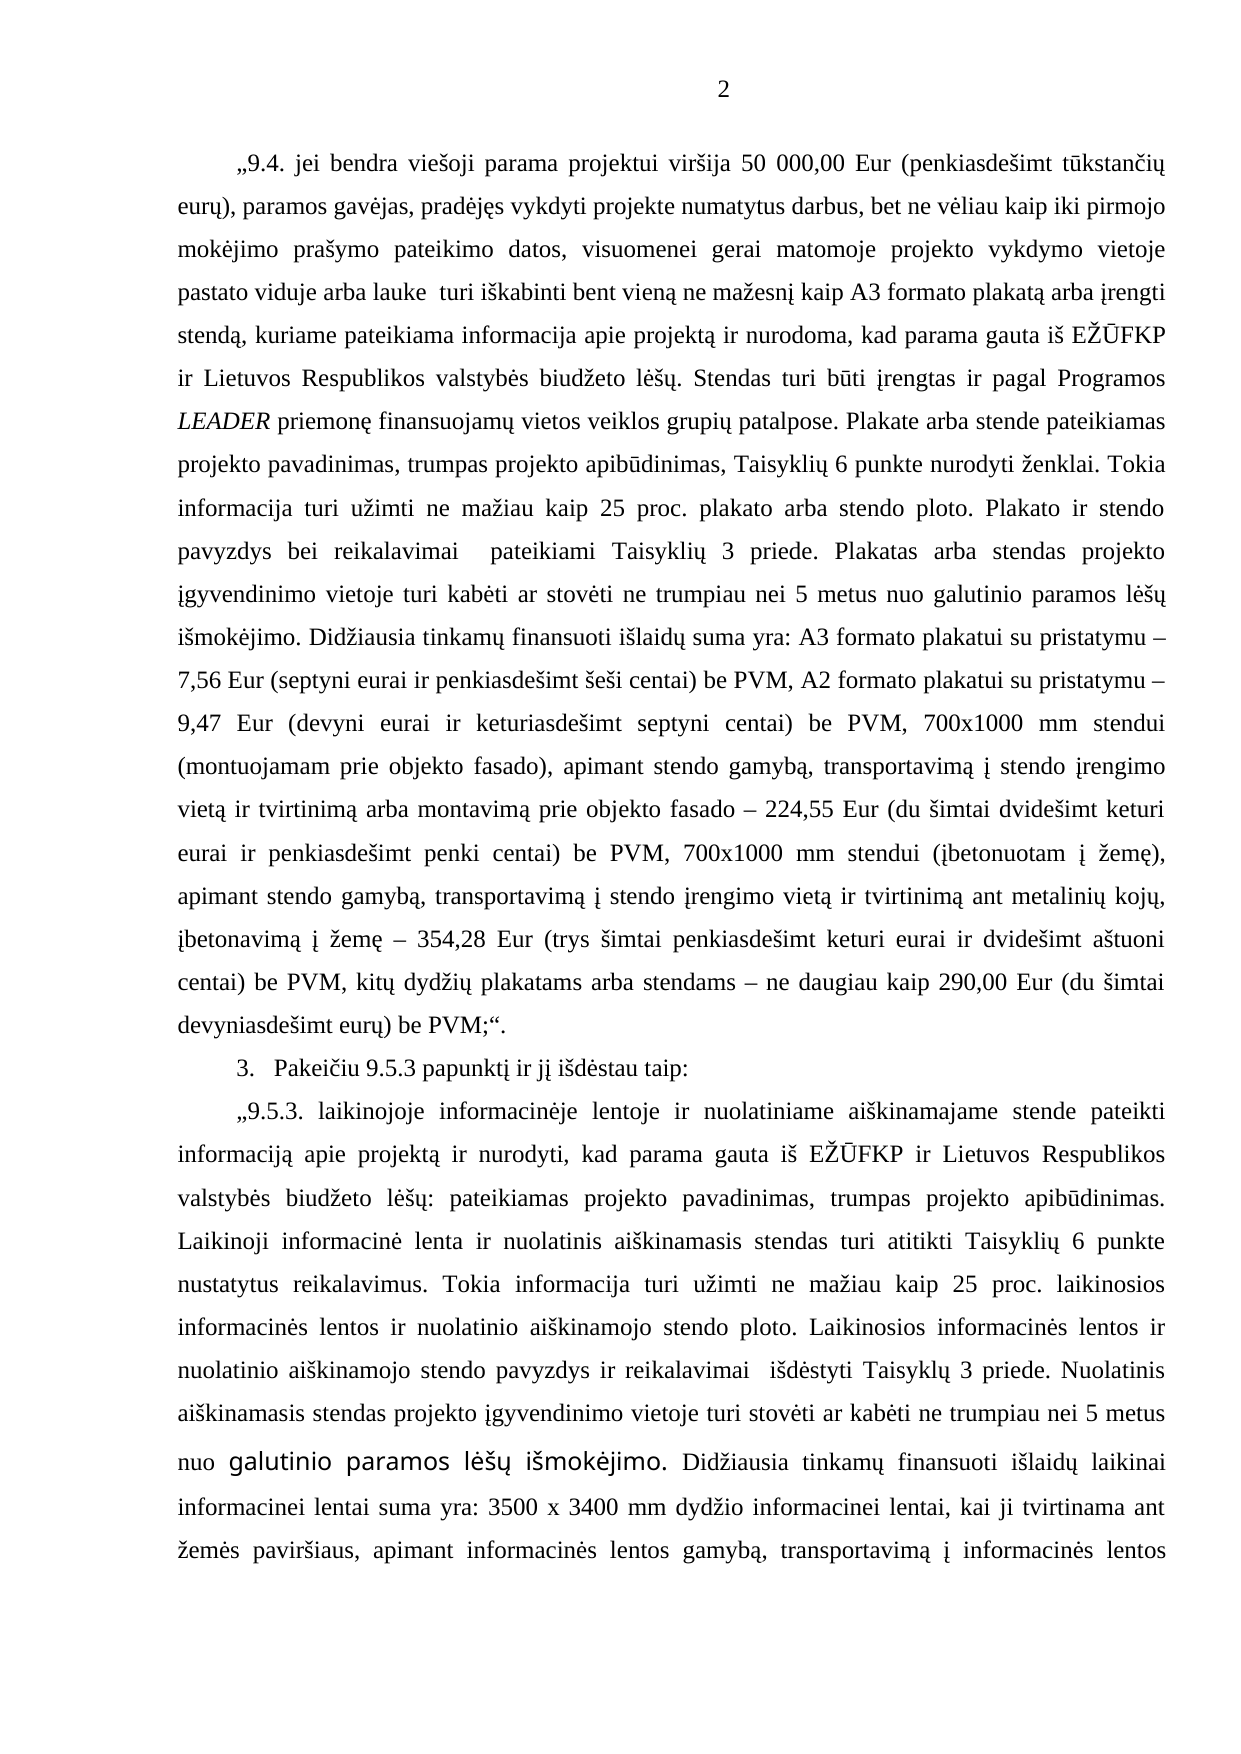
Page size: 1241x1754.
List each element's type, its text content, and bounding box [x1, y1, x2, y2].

text 3. Pakeičiu 9.5.3 papunktį ir jį išdėstau taip: [236, 1053, 1167, 1082]
text „9.5.3. laikinojoje informacinėje lentoje ir nuolatiniame aiškinamajame stende pateikti informaciją apie projektą ir nurodyti, kad parama gauta iš EŽŪFKP ir Lietuvos Respublikos valstybės biudžeto lėšų: pateikiamas projekto pavadinimas, trumpas projekto apibūdinimas. Laikinoji informacinė lenta ir nuolatinis aiškinamasis stendas turi atitikti Taisyklių 6 punkte nustatytus reikalavimus. Tokia informacija turi užimti ne mažiau kaip 25 proc. laikinosios informacinės lentos ir nuolatinio aiškinamojo stendo ploto. Laikinosios informacinės lentos ir nuolatinio aiškinamojo stendo pavyzdys ir reikalavimai išdėstyti Taisyklų 3 priede. Nuolatinis aiškinamasis stendas projekto įgyvendinimo vietoje turi stovėti ar kabėti ne trumpiau nei 5 metus nuo galutinio paramos lėšų išmokėjimo. Didžiausia tinkamų finansuoti išlaidų laikinai informacinei lentai suma yra: 3500 x 3400 mm dydžio informacinei lentai, kai ji tvirtinama ant žemės paviršiaus, apimant informacinės lentos gamybą, transportavimą į informacinės lentos [177, 1096, 1167, 1564]
text „9.4. jei bendra viešoji parama projektui viršija 50 000,00 Eur (penkiasdešimt tūkstančių eurų), paramos gavėjas, pradėjęs vykdyti projekte numatytus darbus, bet ne vėliau kaip iki pirmojo mokėjimo prašymo pateikimo datos, visuomenei gerai matomoje projekto vykdymo vietoje pastato viduje arba lauke turi iškabinti bent vieną ne mažesnį kaip A3 formato plakatą arba įrengti stendą, kuriame pateikiama informacija apie projektą ir nurodoma, kad parama gauta iš EŽŪFKP ir Lietuvos Respublikos valstybės biudžeto lėšų. Stendas turi būti įrengtas ir pagal Programos LEADER priemonę finansuojamų vietos veiklos grupių patalpose. Plakate arba stende pateikiamas projekto pavadinimas, trumpas projekto apibūdinimas, Taisyklių 6 punkte nurodyti ženklai. Tokia informacija turi užimti ne mažiau kaip 25 proc. plakato arba stendo ploto. Plakato ir stendo pavyzdys bei reikalavimai pateikiami Taisyklių 3 priede. Plakatas arba stendas projekto įgyvendinimo vietoje turi kabėti ar stovėti ne trumpiau nei 5 metus nuo galutinio paramos lėšų išmokėjimo. Didžiausia tinkamų finansuoti išlaidų suma yra: A3 formato plakatui su pristatymu – 7,56 Eur (septyni eurai ir penkiasdešimt šeši centai) be PVM, A2 formato plakatui su pristatymu – 9,47 Eur (devyni eurai ir keturiasdešimt septyni centai) be PVM, 700x1000 mm stendui (montuojamam prie objekto fasado), apimant stendo gamybą, transportavimą į stendo įrengimo vietą ir tvirtinimą arba montavimą prie objekto fasado – 224,55 Eur (du šimtai dvidešimt keturi eurai ir penkiasdešimt penki centai) be PVM, 700x1000 mm stendui (įbetonuotam į žemę), apimant stendo gamybą, transportavimą į stendo įrengimo vietą ir tvirtinimą ant metalinių kojų, įbetonavimą į žemę – 354,28 Eur (trys šimtai penkiasdešimt keturi eurai ir dvidešimt aštuoni centai) be PVM, kitų dydžių plakatams arba stendams – ne daugiau kaip 290,00 Eur (du šimtai devyniasdešimt eurų) be PVM;“. [177, 148, 1167, 1039]
